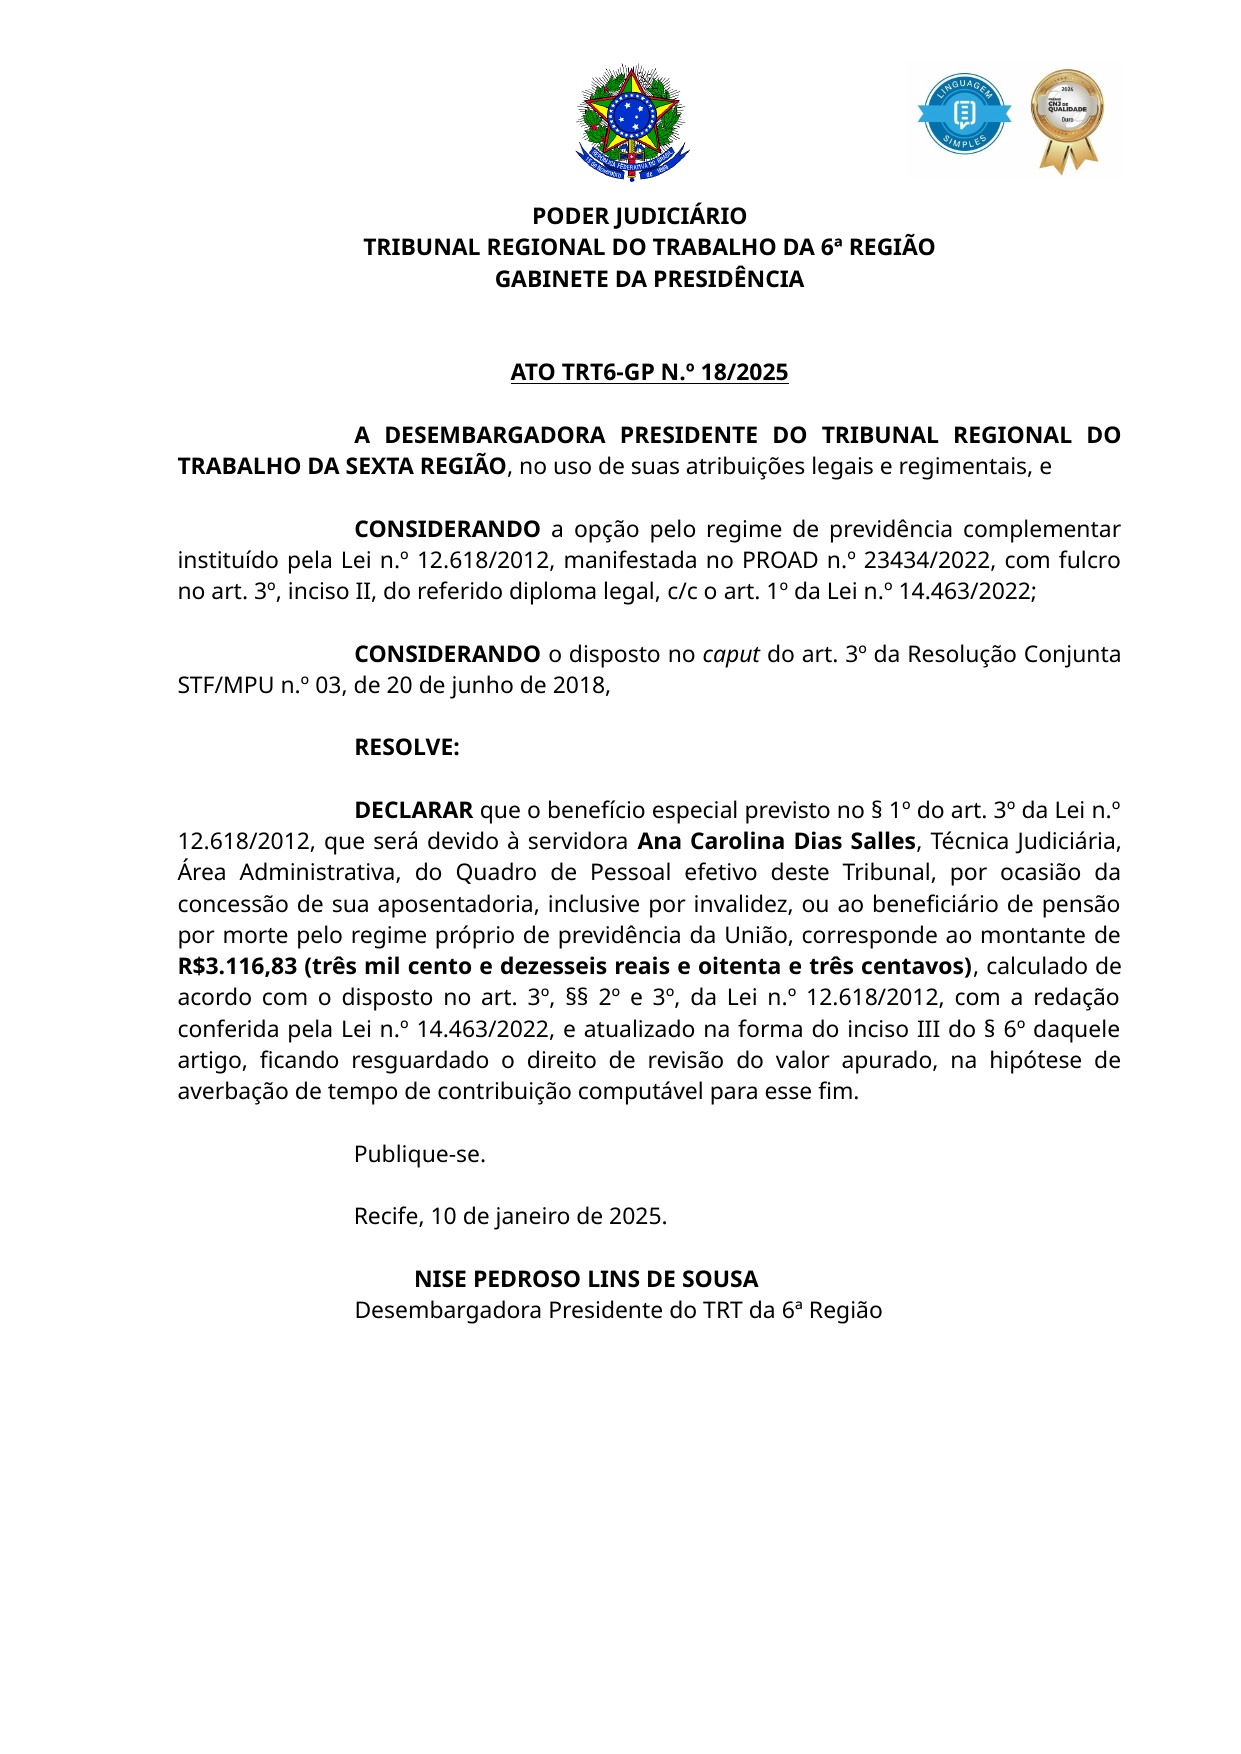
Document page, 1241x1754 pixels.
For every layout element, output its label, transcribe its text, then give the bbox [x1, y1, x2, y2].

text Desembargadora Presidente do TRT da 6ª Região [354, 1294, 1122, 1325]
text RESOLVE: [177, 731, 1122, 762]
picture [906, 61, 1122, 180]
text CONSIDERANDO o disposto no caput do art. 3º da Resolução Conjunta STF/MPU n.º 03, de 20 de junho de 2018, [177, 637, 1122, 700]
text A DESEMBARGADORA PRESIDENTE DO TRIBUNAL REGIONAL DO TRABALHO DA SEXTA REGIÃO, no uso de suas atribuições legais e regimentais, e [177, 419, 1122, 481]
text Publique-se. [177, 1137, 1122, 1169]
text NISE PEDROSO LINS DE SOUSA [354, 1262, 1122, 1294]
text ATO TRT6-GP N.º 18/2025 [177, 356, 1122, 387]
picture [569, 60, 693, 184]
text DECLARAR que o benefício especial previsto no § 1º do art. 3º da Lei n.º 12.618/2012, que será devido à servidora Ana Carolina Dias Salles, Técnica Judiciária, Área Administrativa, do Quadro de Pessoal efetivo deste Tribunal, por ocasião da concessão de sua aposentadoria, inclusive por invalidez, ou ao beneficiário de pensão por morte pelo regime próprio de previdência da União, corresponde ao montante de R$3.116,83 (três mil cento e dezesseis reais e oitenta e três centavos), calculado de acordo com o disposto no art. 3º, §§ 2º e 3º, da Lei n.º 12.618/2012, com a redação conferida pela Lei n.º 14.463/2022, e atualizado na forma do inciso III do § 6º daquele artigo, ficando resguardado o direito de revisão do valor apurado, na hipótese de averbação de tempo de contribuição computável para esse fim. [177, 794, 1122, 1106]
text Recife, 10 de janeiro de 2025. [177, 1200, 1122, 1231]
text CONSIDERANDO a opção pelo regime de previdência complementar instituído pela Lei n.º 12.618/2012, manifestada no PROAD n.º 23434/2022, com fulcro no art. 3º, inciso II, do referido diploma legal, c/c o art. 1º da Lei n.º 14.463/2022; [177, 512, 1122, 606]
